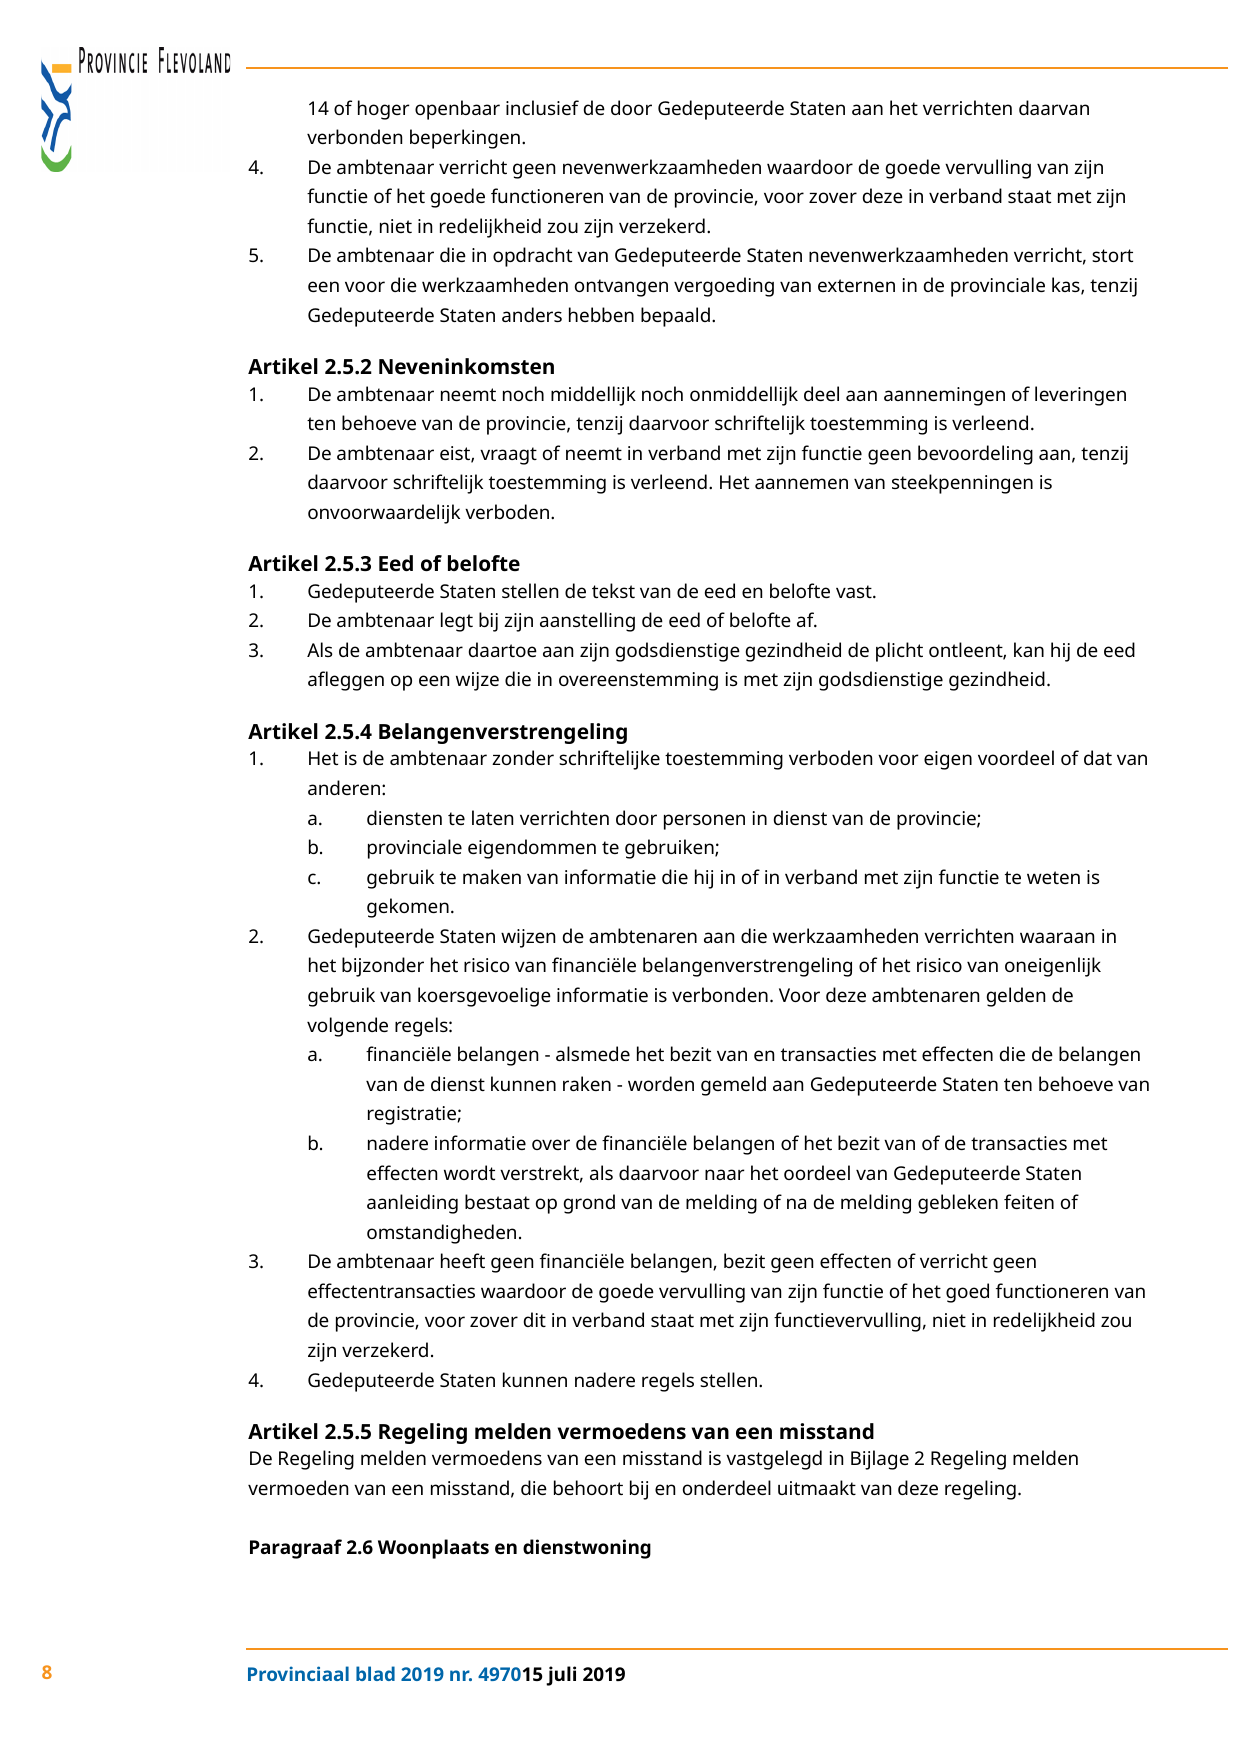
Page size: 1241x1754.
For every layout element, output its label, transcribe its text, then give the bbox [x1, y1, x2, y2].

text Paragraaf 2.6 Woonplaats en dienstwoning [248, 1534, 1152, 1560]
list 14 of hoger openbaar inclusief de door Gedeputeerde Staten aan het verrichten daarvan verbonden beperkingen. [248, 95, 1152, 150]
text De Regeling melden vermoedens van een misstand is vastgelegd in Bijlage 2 Regeling melden vermoeden van een misstand, die behoort bij en onderdeel uitmaakt van deze regeling. [248, 1446, 1152, 1501]
list De ambtenaar die in opdracht van Gedeputeerde Staten nevenwerkzaamheden verricht, stort een voor die werkzaamheden ontvangen vergoeding van externen in de provinciale kas, tenzij Gedeputeerde Staten anders hebben bepaald. [248, 243, 1152, 328]
text Artikel 2.5.4 Belangenverstrengeling [248, 717, 1152, 746]
list Gedeputeerde Staten wijzen de ambtenaren aan die werkzaamheden verrichten waaraan in het bijzonder het risico van financiële belangenverstrengeling of het risico van oneigenlijk gebruik van koersgevoelige informatie is verbonden. Voor deze ambtenaren gelden de volgende regels: [248, 923, 1152, 1037]
text Artikel 2.5.5 Regeling melden vermoedens van een misstand [248, 1417, 1152, 1446]
list De ambtenaar heeft geen financiële belangen, bezit geen effecten of verricht geen effectentransacties waardoor de goede vervulling van zijn functie of het goed functioneren van de provincie, voor zover dit in verband staat met zijn functievervulling, niet in redelijkheid zou zijn verzekerd. [248, 1248, 1152, 1363]
list Gedeputeerde Staten kunnen nadere regels stellen. [248, 1367, 1152, 1392]
text Artikel 2.5.3 Eed of belofte [248, 549, 1152, 578]
list De ambtenaar eist, vraagt of neemt in verband met zijn functie geen bevoordeling aan, tenzij daarvoor schriftelijk toestemming is verleend. Het aannemen van steekpenningen is onvoorwaardelijk verboden. [248, 440, 1152, 525]
text Artikel 2.5.2 Neveninkomsten [248, 352, 1152, 381]
list financiële belangen - alsmede het bezit van en transacties met effecten die de belangen van de dienst kunnen raken - worden gemeld aan Gedeputeerde Staten ten behoeve van registratie; [307, 1041, 1152, 1126]
list Het is de ambtenaar zonder schriftelijke toestemming verboden voor eigen voordeel of dat van anderen: [248, 746, 1152, 801]
list nadere informatie over de financiële belangen of het bezit van of de transacties met effecten wordt verstrekt, als daarvoor naar het oordeel van Gedeputeerde Staten aanleiding bestaat op grond van de melding of na de melding gebleken feiten of omstandigheden. [307, 1130, 1152, 1244]
list provinciale eigendommen te gebruiken; [307, 834, 1152, 860]
list De ambtenaar neemt noch middellijk noch onmiddellijk deel aan aannemingen of leveringen ten behoeve van de provincie, tenzij daarvoor schriftelijk toestemming is verleend. [248, 381, 1152, 436]
list gebruik te maken van informatie die hij in of in verband met zijn functie te weten is gekomen. [307, 864, 1152, 919]
picture [41, 47, 231, 172]
list Als de ambtenaar daartoe aan zijn godsdienstige gezindheid de plicht ontleent, kan hij de eed afleggen op een wijze die in overeenstemming is met zijn godsdienstige gezindheid. [248, 637, 1152, 692]
list diensten te laten verrichten door personen in dienst van de provincie; [307, 805, 1152, 830]
list De ambtenaar legt bij zijn aanstelling de eed of belofte af. [248, 607, 1152, 633]
list De ambtenaar verricht geen nevenwerkzaamheden waardoor de goede vervulling van zijn functie of het goede functioneren van de provincie, voor zover deze in verband staat met zijn functie, niet in redelijkheid zou zijn verzekerd. [248, 154, 1152, 239]
list Gedeputeerde Staten stellen de tekst van de eed en belofte vast. [248, 578, 1152, 604]
